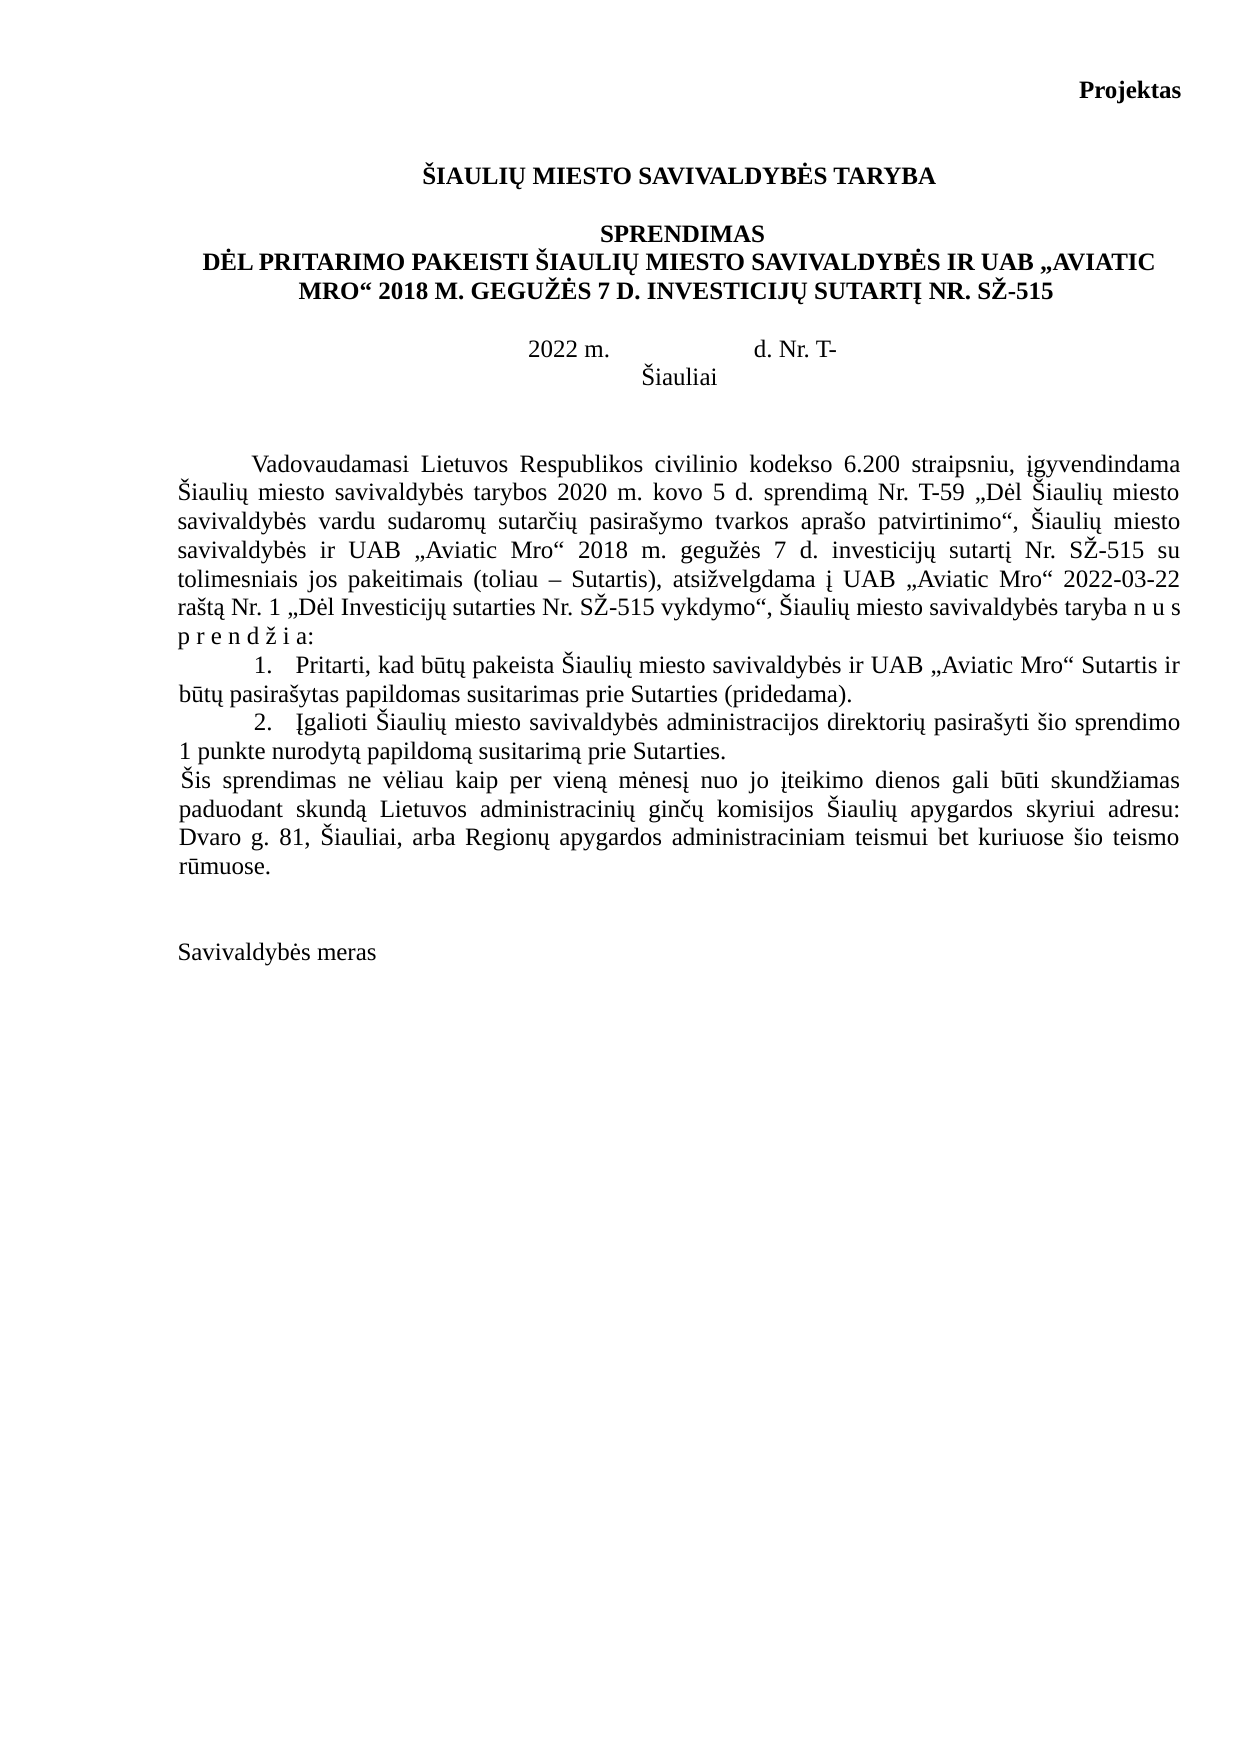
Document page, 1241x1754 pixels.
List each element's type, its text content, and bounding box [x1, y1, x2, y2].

text ŠIAULIŲ MIESTO SAVIVALDYBĖS TARYBA [177, 161, 1181, 190]
text 2. Įgalioti Šiaulių miesto savivaldybės administracijos direktorių pasirašyti šio sprendimo 1 punkte nurodytą papildomą susitarimą prie Sutarties. [179, 707, 1181, 765]
text 1. Pritarti, kad būtų pakeista Šiaulių miesto savivaldybės ir UAB „Aviatic Mro“ Sutartis ir būtų pasirašytas papildomas susitarimas prie Sutarties (pridedama). [179, 650, 1181, 707]
text DĖL PRITARIMO PAKEISTI ŠIAULIŲ MIESTO SAVIVALDYBĖS IR UAB „AVIATIC MRO“ 2018 M. GEGUŽĖS 7 D. INVESTICIJŲ SUTARTĮ NR. SŽ-515 [177, 247, 1181, 305]
text Vadovaudamasi Lietuvos Respublikos civilinio kodekso 6.200 straipsniu, įgyvendindama Šiaulių miesto savivaldybės tarybos 2020 m. kovo 5 d. sprendimą Nr. T-59 „Dėl Šiaulių miesto savivaldybės vardu sudaromų sutarčių pasirašymo tvarkos aprašo patvirtinimo“, Šiaulių miesto savivaldybės ir UAB „Aviatic Mro“ 2018 m. gegužės 7 d. investicijų sutartį Nr. SŽ-515 su tolimesniais jos pakeitimais (toliau – Sutartis), atsižvelgdama į UAB „Aviatic Mro“ 2022-03-22 raštą Nr. 1 „Dėl Investicijų sutarties Nr. SŽ-515 vykdymo“, Šiaulių miesto savivaldybės taryba n u s p r e n d ž i a: [177, 449, 1181, 650]
text Šis sprendimas ne vėliau kaip per vieną mėnesį nuo jo įteikimo dienos gali būti skundžiamas paduodant skundą Lietuvos administracinių ginčų komisijos Šiaulių apygardos skyriui adresu: Dvaro g. 81, Šiauliai, arba Regionų apygardos administraciniam teismui bet kuriuose šio teismo rūmuose. [179, 765, 1181, 880]
text Šiauliai [177, 362, 1181, 391]
text 2022 m. d. Nr. T- [177, 334, 1181, 362]
text Savivaldybės meras [177, 937, 1181, 966]
text SPRENDIMAS [177, 219, 1181, 247]
